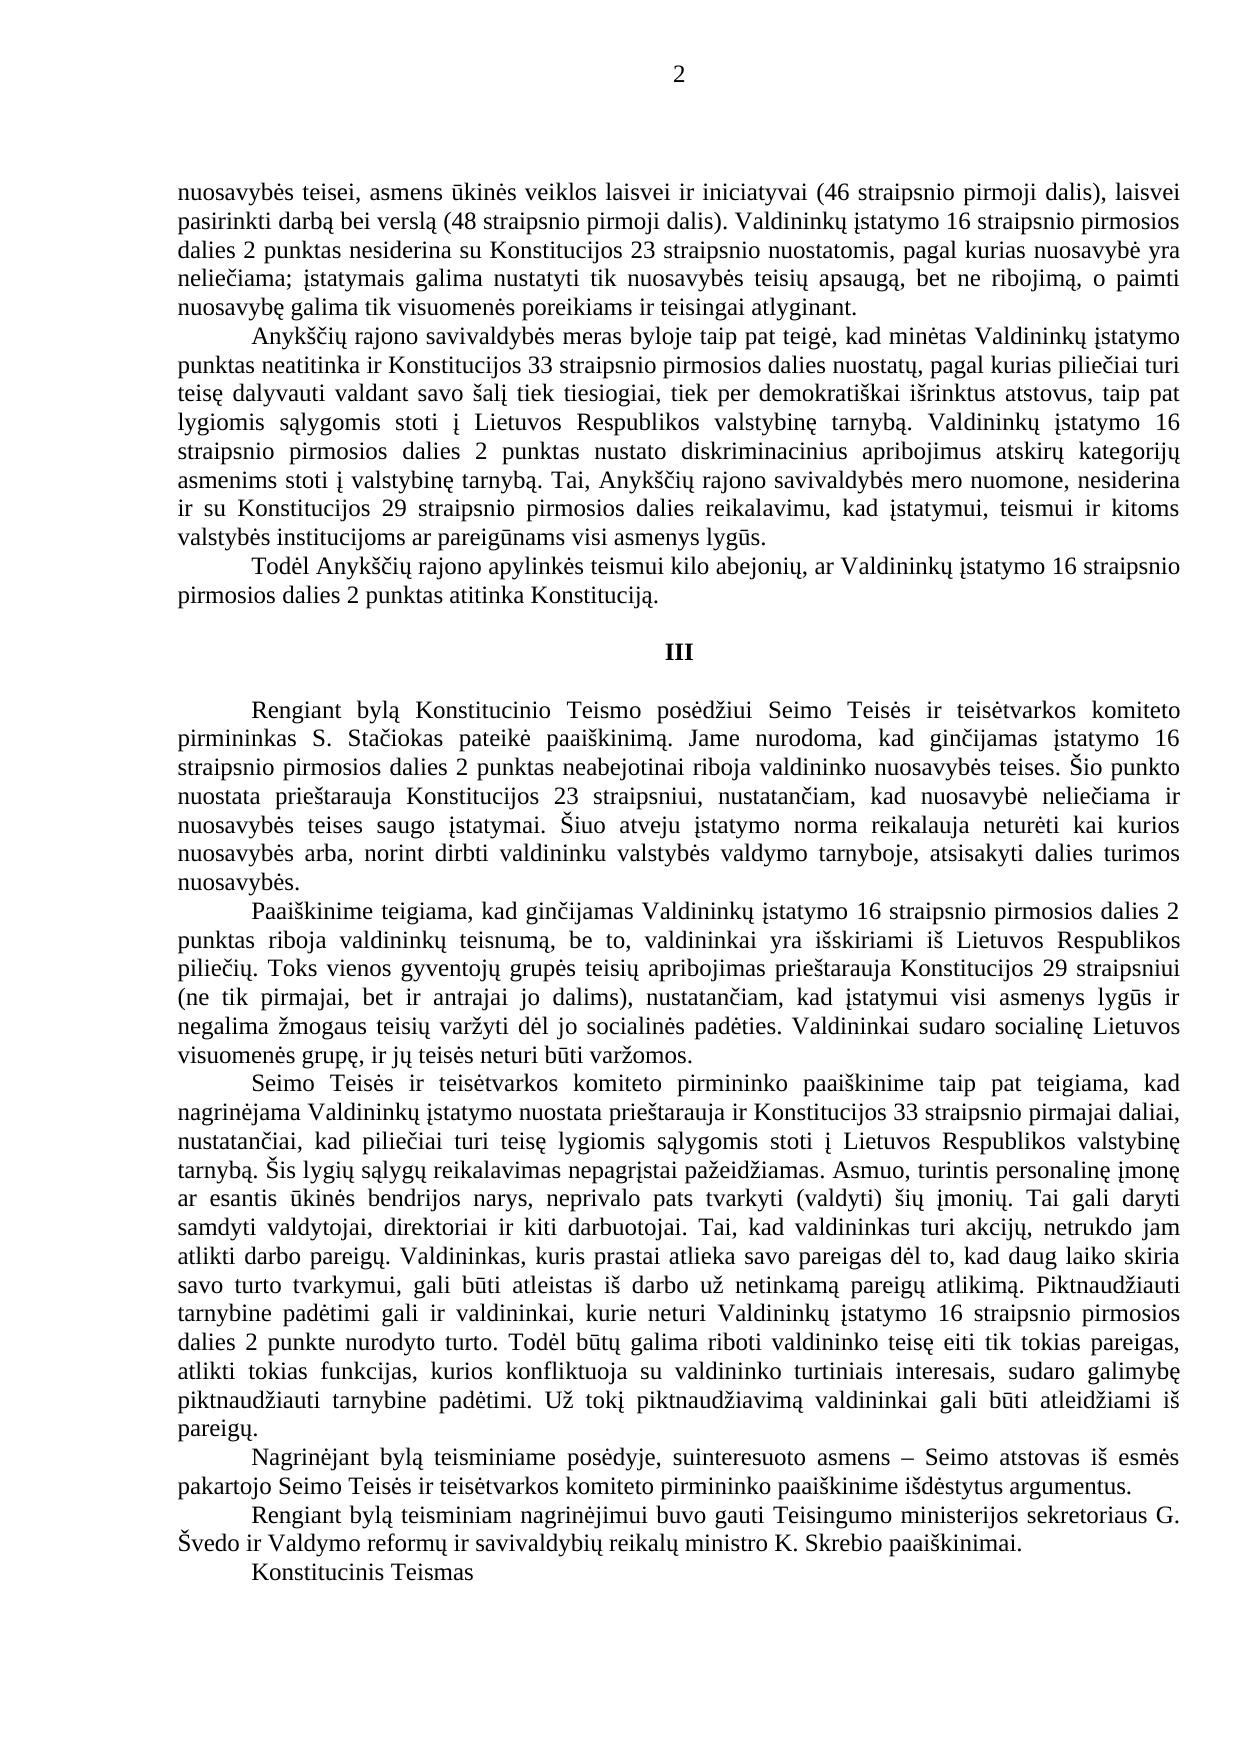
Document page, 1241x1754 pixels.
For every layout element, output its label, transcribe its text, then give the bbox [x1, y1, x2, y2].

text Rengiant bylą Konstitucinio Teismo posėdžiui Seimo Teisės ir teisėtvarkos komiteto pirmininkas S. Stačiokas pateikė paaiškinimą. Jame nurodoma, kad ginčijamas įstatymo 16 straipsnio pirmosios dalies 2 punktas neabejotinai riboja valdininko nuosavybės teises. Šio punkto nuostata prieštarauja Konstitucijos 23 straipsniui, nustatančiam, kad nuosavybė neliečiama ir nuosavybės teises saugo įstatymai. Šiuo atveju įstatymo norma reikalauja neturėti kai kurios nuosavybės arba, norint dirbti valdininku valstybės valdymo tarnyboje, atsisakyti dalies turimos nuosavybės. [177, 695, 1181, 896]
text Konstitucinis Teismas [177, 1557, 1181, 1586]
text Paaiškinime teigiama, kad ginčijamas Valdininkų įstatymo 16 straipsnio pirmosios dalies 2 punktas riboja valdininkų teisnumą, be to, valdininkai yra išskiriami iš Lietuvos Respublikos piliečių. Toks vienos gyventojų grupės teisių apribojimas prieštarauja Konstitucijos 29 straipsniui (ne tik pirmajai, bet ir antrajai jo dalims), nustatančiam, kad įstatymui visi asmenys lygūs ir negalima žmogaus teisių varžyti dėl jo socialinės padėties. Valdininkai sudaro socialinę Lietuvos visuomenės grupę, ir jų teisės neturi būti varžomos. [177, 896, 1181, 1068]
text III [177, 637, 1181, 666]
text nuosavybės teisei, asmens ūkinės veiklos laisvei ir iniciatyvai (46 straipsnio pirmoji dalis), laisvei pasirinkti darbą bei verslą (48 straipsnio pirmoji dalis). Valdininkų įstatymo 16 straipsnio pirmosios dalies 2 punktas nesiderina su Konstitucijos 23 straipsnio nuostatomis, pagal kurias nuosavybė yra neliečiama; įstatymais galima nustatyti tik nuosavybės teisių apsaugą, bet ne ribojimą, o paimti nuosavybę galima tik visuomenės poreikiams ir teisingai atlyginant. [177, 177, 1181, 321]
text Seimo Teisės ir teisėtvarkos komiteto pirmininko paaiškinime taip pat teigiama, kad nagrinėjama Valdininkų įstatymo nuostata prieštarauja ir Konstitucijos 33 straipsnio pirmajai daliai, nustatančiai, kad piliečiai turi teisę lygiomis sąlygomis stoti į Lietuvos Respublikos valstybinę tarnybą. Šis lygių sąlygų reikalavimas nepagrįstai pažeidžiamas. Asmuo, turintis personalinę įmonę ar esantis ūkinės bendrijos narys, neprivalo pats tvarkyti (valdyti) šių įmonių. Tai gali daryti samdyti valdytojai, direktoriai ir kiti darbuotojai. Tai, kad valdininkas turi akcijų, netrukdo jam atlikti darbo pareigų. Valdininkas, kuris prastai atlieka savo pareigas dėl to, kad daug laiko skiria savo turto tvarkymui, gali būti atleistas iš darbo už netinkamą pareigų atlikimą. Piktnaudžiauti tarnybine padėtimi gali ir valdininkai, kurie neturi Valdininkų įstatymo 16 straipsnio pirmosios dalies 2 punkte nurodyto turto. Todėl būtų galima riboti valdininko teisę eiti tik tokias pareigas, atlikti tokias funkcijas, kurios konfliktuoja su valdininko turtiniais interesais, sudaro galimybę piktnaudžiauti tarnybine padėtimi. Už tokį piktnaudžiavimą valdininkai gali būti atleidžiami iš pareigų. [177, 1068, 1181, 1442]
text Rengiant bylą teisminiam nagrinėjimui buvo gauti Teisingumo ministerijos sekretoriaus G. Švedo ir Valdymo reformų ir savivaldybių reikalų ministro K. Skrebio paaiškinimai. [177, 1500, 1181, 1557]
text Nagrinėjant bylą teisminiame posėdyje, suinteresuoto asmens – Seimo atstovas iš esmės pakartojo Seimo Teisės ir teisėtvarkos komiteto pirmininko paaiškinime išdėstytus argumentus. [177, 1442, 1181, 1500]
text Todėl Anykščių rajono apylinkės teismui kilo abejonių, ar Valdininkų įstatymo 16 straipsnio pirmosios dalies 2 punktas atitinka Konstituciją. [177, 551, 1181, 608]
text Anykščių rajono savivaldybės meras byloje taip pat teigė, kad minėtas Valdininkų įstatymo punktas neatitinka ir Konstitucijos 33 straipsnio pirmosios dalies nuostatų, pagal kurias piliečiai turi teisę dalyvauti valdant savo šalį tiek tiesiogiai, tiek per demokratiškai išrinktus atstovus, taip pat lygiomis sąlygomis stoti į Lietuvos Respublikos valstybinę tarnybą. Valdininkų įstatymo 16 straipsnio pirmosios dalies 2 punktas nustato diskriminacinius apribojimus atskirų kategorijų asmenims stoti į valstybinę tarnybą. Tai, Anykščių rajono savivaldybės mero nuomone, nesiderina ir su Konstitucijos 29 straipsnio pirmosios dalies reikalavimu, kad įstatymui, teismui ir kitoms valstybės institucijoms ar pareigūnams visi asmenys lygūs. [177, 321, 1181, 551]
